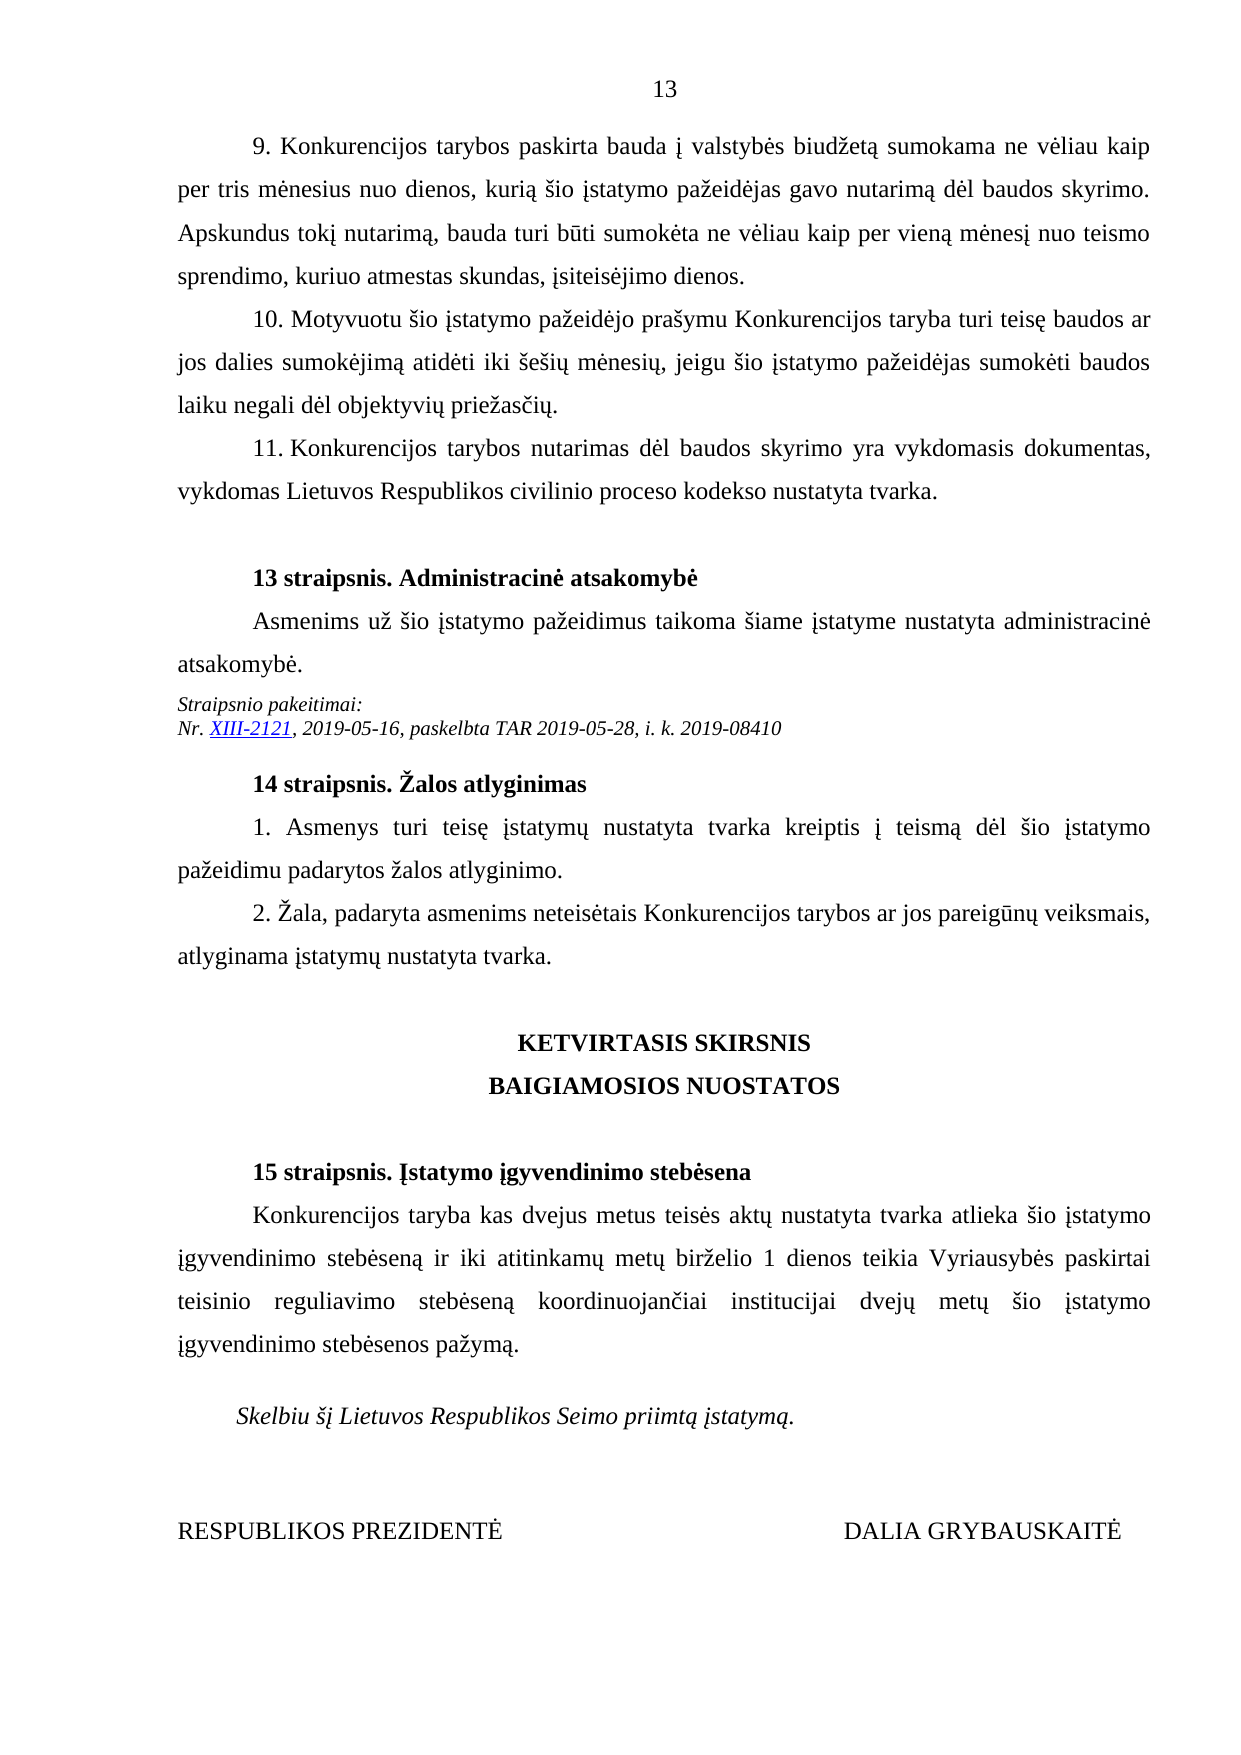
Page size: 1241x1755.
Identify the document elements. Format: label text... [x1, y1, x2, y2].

text KETVIRTASIS SKIRSNIS [177, 1028, 1152, 1056]
text 1. Asmenys turi teisę įstatymų nustatyta tvarka kreiptis į teismą dėl šio įstatymo pažeidimu padarytos žalos atlyginimo. [177, 812, 1152, 884]
text 13 straipsnis. Administracinė atsakomybė [177, 563, 1152, 591]
text Straipsnio pakeitimai: [177, 692, 1152, 716]
text Konkurencijos taryba kas dvejus metus teisės aktų nustatyta tvarka atlieka šio įstatymo įgyvendinimo stebėseną ir iki atitinkamų metų birželio 1 dienos teikia Vyriausybės paskirtai teisinio reguliavimo stebėseną koordinuojančiai institucijai dvejų metų šio įstatymo įgyvendinimo stebėsenos pažymą. [177, 1200, 1152, 1358]
text Skelbiu šį Lietuvos Respublikos Seimo priimtą įstatymą. [177, 1401, 1152, 1430]
text Asmenims už šio įstatymo pažeidimus taikoma šiame įstatyme nustatyta administracinė atsakomybė. [177, 606, 1152, 678]
text Nr. XIII-2121, 2019-05-16, paskelbta TAR 2019-05-28, i. k. 2019-08410 [177, 716, 1152, 740]
text 14 straipsnis. Žalos atlyginimas [177, 769, 1152, 798]
text 15 straipsnis. Įstatymo įgyvendinimo stebėsena [177, 1157, 1152, 1186]
text 11. Konkurencijos tarybos nutarimas dėl baudos skyrimo yra vykdomasis dokumentas, vykdomas Lietuvos Respublikos civilinio proceso kodekso nustatyta tvarka. [177, 433, 1152, 505]
text BAIGIAMOSIOS NUOSTATOS [177, 1071, 1152, 1099]
text 10. Motyvuotu šio įstatymo pažeidėjo prašymu Konkurencijos taryba turi teisę baudos ar jos dalies sumokėjimą atidėti iki šešių mėnesių, jeigu šio įstatymo pažeidėjas sumokėti baudos laiku negali dėl objektyvių priežasčių. [177, 304, 1152, 419]
text RESPUBLIKOS PREZIDENTĖ DALIA GRYBAUSKAITĖ [177, 1516, 1152, 1545]
text 2. Žala, padaryta asmenims neteisėtais Konkurencijos tarybos ar jos pareigūnų veiksmais, atlyginama įstatymų nustatyta tvarka. [177, 898, 1152, 970]
text 9. Konkurencijos tarybos paskirta bauda į valstybės biudžetą sumokama ne vėliau kaip per tris mėnesius nuo dienos, kurią šio įstatymo pažeidėjas gavo nutarimą dėl baudos skyrimo. Apskundus tokį nutarimą, bauda turi būti sumokėta ne vėliau kaip per vieną mėnesį nuo teismo sprendimo, kuriuo atmestas skundas, įsiteisėjimo dienos. [177, 131, 1152, 289]
